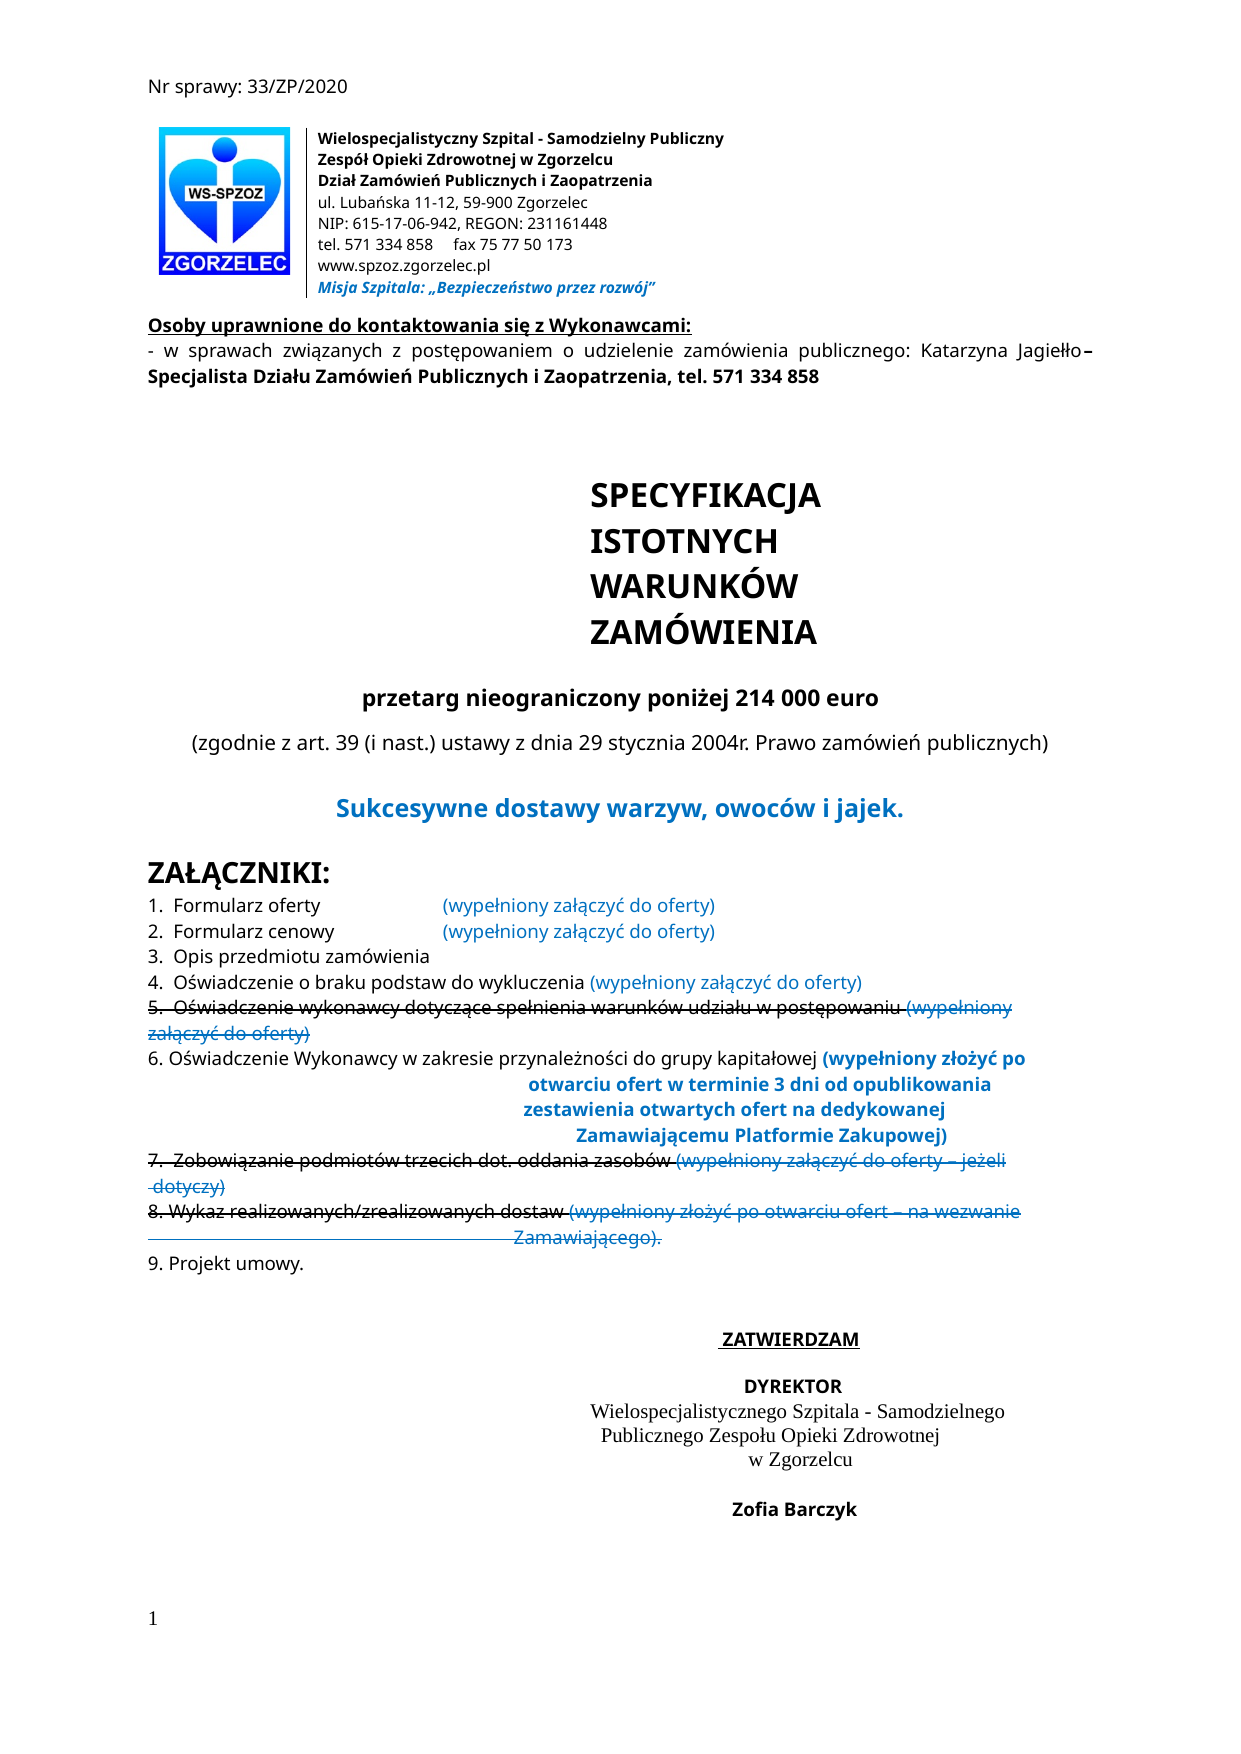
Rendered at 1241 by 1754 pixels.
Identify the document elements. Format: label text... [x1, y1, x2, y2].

text ZAMÓWIENIA [148, 608, 1093, 654]
text Sukcesywne dostawy warzyw, owoców i jajek. [148, 790, 1093, 824]
text ISTOTNYCH [148, 518, 1093, 563]
text otwarciu ofert w terminie 3 dni od opublikowania [148, 1071, 1093, 1097]
text Osoby uprawnione do kontaktowania się z Wykonawcami: [148, 312, 1093, 337]
text DYREKTOR [590, 1373, 1093, 1399]
text Zofia Barczyk [148, 1497, 1093, 1522]
text przetarg nieograniczony poniżej 214 000 euro [148, 682, 1093, 714]
text 8. Wykaz realizowanych/zrealizowanych dostaw (wypełniony złożyć po otwarciu ofert – na wezwanie [148, 1199, 1093, 1224]
subtitle ZATWIERDZAM [590, 1326, 1093, 1352]
text w Zgorzelcu [148, 1447, 1093, 1471]
text zestawienia otwartych ofert na dedykowanej Zamawiającemu Platformie Zakupowej) [148, 1097, 1093, 1148]
text - w sprawach związanych z postępowaniem o udzielenie zamówienia publicznego: Katarzyna Jagiełło– Specjalista Działu Zamówień Publicznych i Zaopatrzenia, tel. 571 334 858 [148, 337, 1093, 388]
text 1. Formularz oferty (wypełniony załączyć do oferty) [148, 892, 1093, 918]
text 2. Formularz cenowy (wypełniony załączyć do oferty) [148, 918, 1093, 943]
text (zgodnie z art. 39 (i nast.) ustawy z dnia 29 stycznia 2004r. Prawo zamówień publicznych) [148, 728, 1093, 756]
table_header Wielospecjalistyczny Szpital - Samodzielny Publiczny Zespół Opieki Zdrowotnej w Zgorzelcu Dział Zamówień Publicznych i Zaopatrzenia ul. Lubańska 11-12, 59-900 Zgorzelec NIP: 615-17-06-942, REGON: 231161448 tel. 571 334 858 fax 75 77 50 173 www.spzoz.zgorzelec.pl Misja Szpitala: „Bezpieczeństwo przez rozwój” [307, 128, 1093, 298]
text załączyć do oferty) [148, 1020, 1093, 1046]
text ZAŁĄCZNIKI: [148, 853, 1093, 892]
text 3. Opis przedmiotu zamówienia [148, 943, 1093, 969]
text Zamawiającego). [148, 1224, 1093, 1250]
text Publicznego Zespołu Opieki Zdrowotnej [148, 1423, 1093, 1447]
text 5. Oświadczenie wykonawcy dotyczące spełnienia warunków udziału w postępowaniu (wypełniony [148, 994, 1093, 1020]
text Wielospecjalistycznego Szpitala - Samodzielnego [148, 1399, 1093, 1423]
text 6. Oświadczenie Wykonawcy w zakresie przynależności do grupy kapitałowej (wypełniony złożyć po [148, 1046, 1093, 1071]
table_header [148, 128, 306, 298]
text 9. Projekt umowy. [148, 1250, 1093, 1275]
text WARUNKÓW [148, 563, 1093, 608]
text dotyczy) [148, 1173, 1093, 1199]
text 4. Oświadczenie o braku podstaw do wykluczenia (wypełniony załączyć do oferty) [148, 969, 1093, 994]
text 7. Zobowiązanie podmiotów trzecich dot. oddania zasobów (wypełniony załączyć do oferty – jeżeli [148, 1148, 1093, 1173]
text SPECYFIKACJA [148, 472, 1093, 518]
